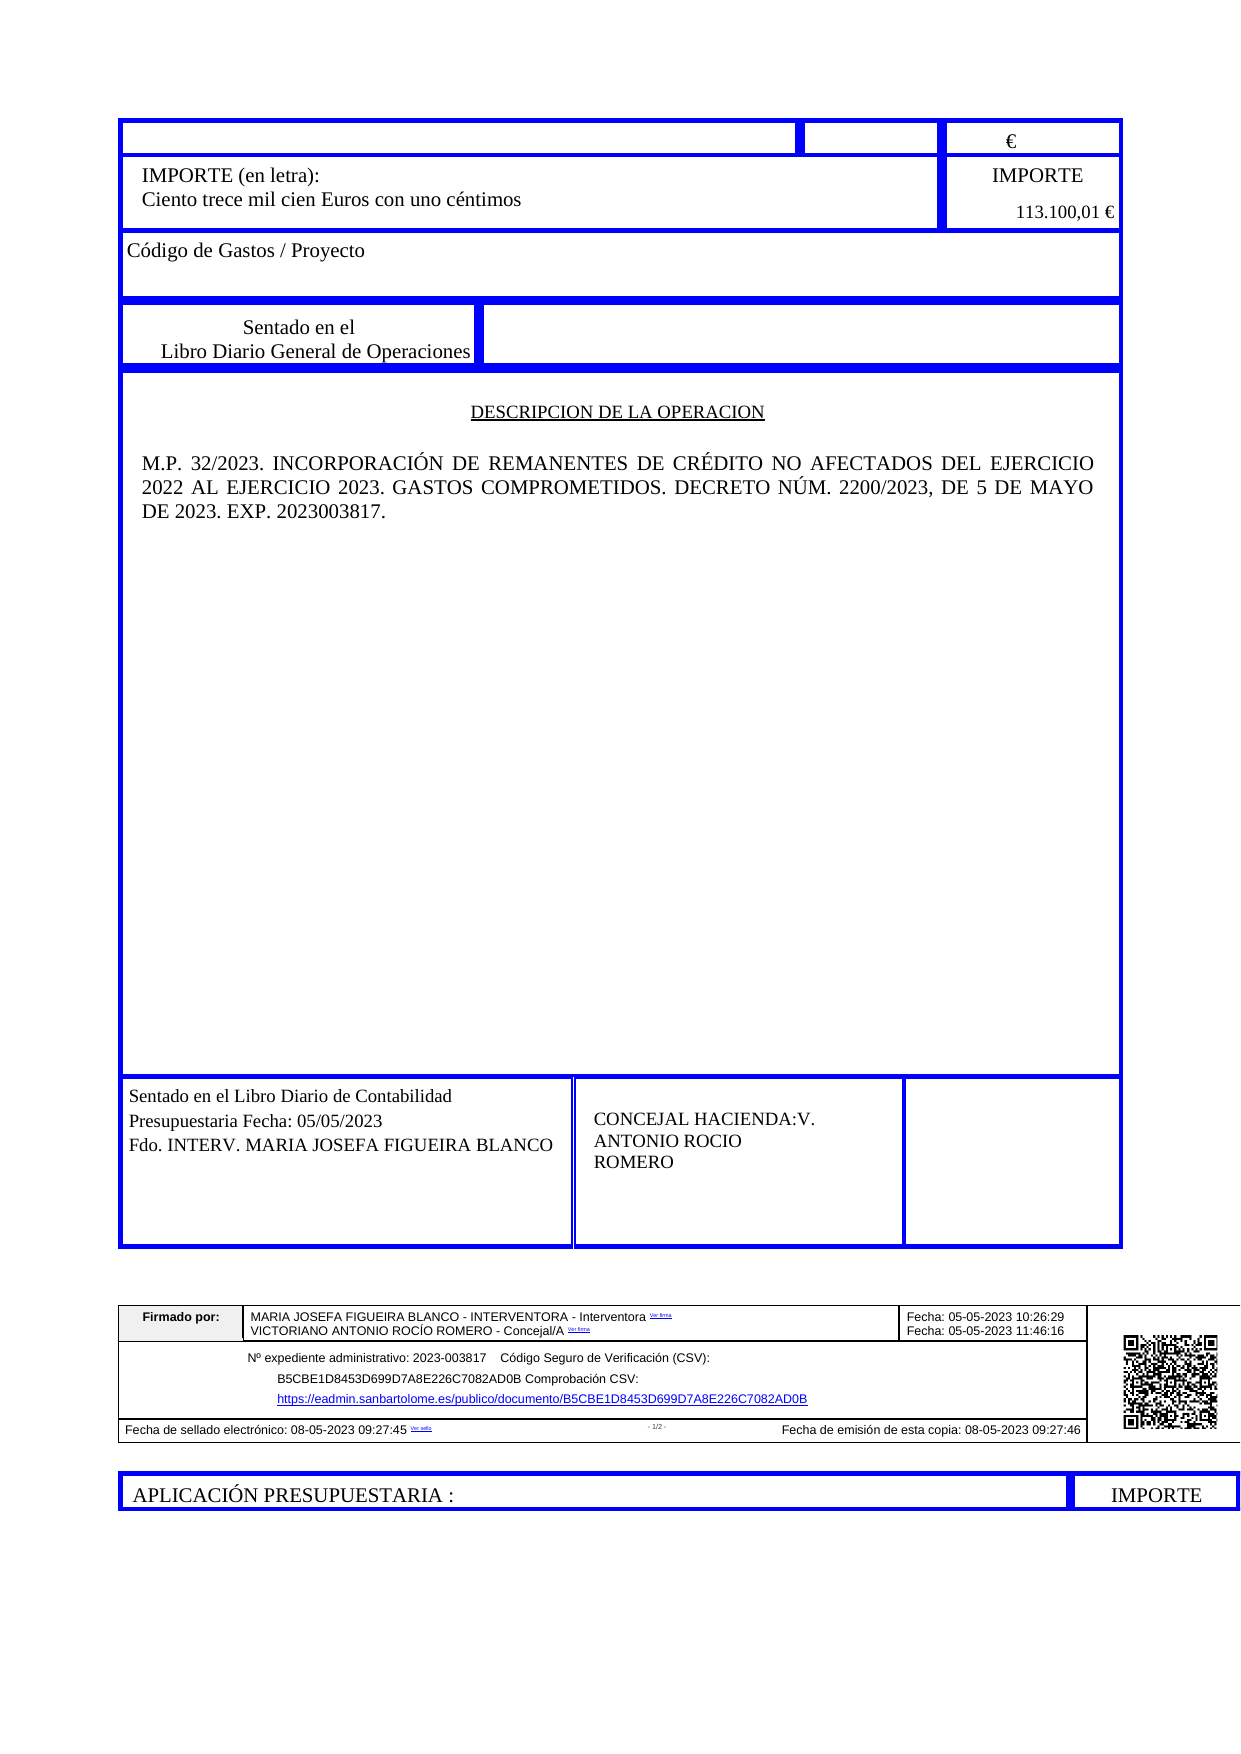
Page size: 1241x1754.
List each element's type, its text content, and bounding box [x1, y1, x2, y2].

table_cell [123, 123, 795, 153]
table_cell Sentado en el Libro Diario General de Operaciones [123, 305, 474, 363]
table_cell Sentado en el Libro Diario de Contabilidad Presupuestaria Fecha: 05/05/2023 Fdo. INTERV. MARIA JOSEFA FIGUEIRA BLANCO [123, 1079, 571, 1244]
table_cell IMPORTE 113.100,01 € [947, 157, 1119, 228]
table_cell CONCEJAL HACIENDA:V. ANTONIO ROCIO ROMERO [576, 1079, 902, 1244]
table_cell DESCRIPCION DE LA OPERACION M.P. 32/2023. INCORPORACIÓN DE REMANENTES DE CRÉDITO NO AFECTADOS DEL EJERCICIO 2022 AL EJERCICIO 2023. GASTOS COMPROMETIDOS. DECRETO NÚM. 2200/2023, DE 5 DE MAYO DE 2023. EXP. 2023003817. [123, 373, 1119, 1074]
table_header IMPORTE [1075, 1476, 1236, 1507]
table_header MARIA JOSEFA FIGUEIRA BLANCO - INTERVENTORA - Interventora Ver firma VICTORIANO ANTONIO ROCÍO ROMERO - Concejal/A Ver firma [244, 1306, 898, 1340]
table_cell [484, 305, 1119, 363]
table_cell [906, 1079, 1119, 1244]
table_header [1088, 1306, 1240, 1442]
table_cell Nº expediente administrativo: 2023-003817 Código Seguro de Verificación (CSV): B5CBE1D8453D699D7A8E226C7082AD0B Comprobación CSV: https://eadmin.sanbartolome.es/publico/documento/B5CBE1D8453D699D7A8E226C7082AD0B [119, 1342, 1086, 1418]
table_cell Código de Gastos / Proyecto [123, 233, 1119, 296]
table_header Firmado por: [119, 1306, 242, 1338]
table_header Fecha: 05-05-2023 10:26:29 Fecha: 05-05-2023 11:46:16 [900, 1306, 1086, 1340]
table_cell [805, 123, 937, 153]
table_cell € [947, 123, 1119, 153]
table_cell IMPORTE (en letra): Ciento trece mil cien Euros con uno céntimos [123, 157, 937, 228]
table_header APLICACIÓN PRESUPUESTARIA : [123, 1476, 1066, 1507]
table_cell Fecha de sellado electrónico: 08-05-2023 09:27:45 Ver sello - 1/2 - Fecha de emisión de esta copia: 08-05-2023 09:27:46 [119, 1420, 1086, 1442]
